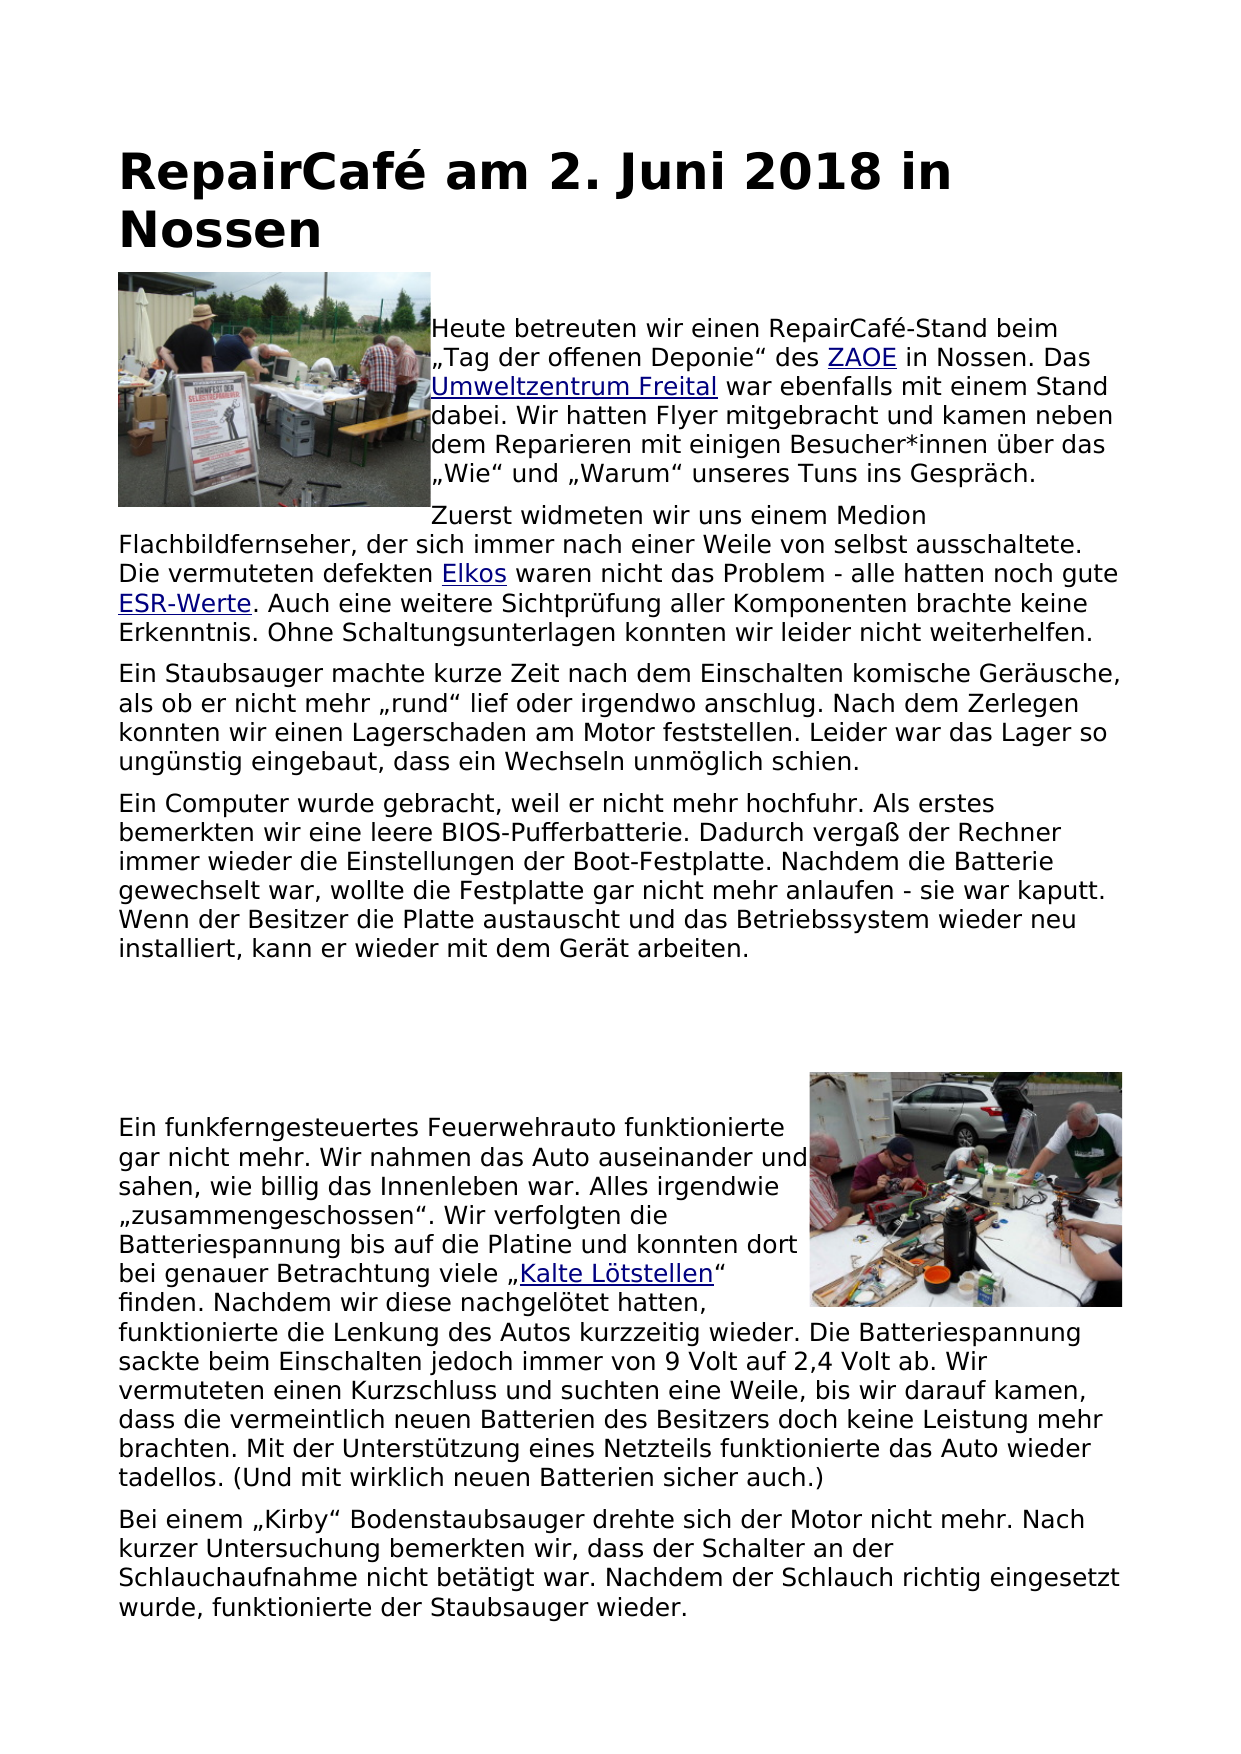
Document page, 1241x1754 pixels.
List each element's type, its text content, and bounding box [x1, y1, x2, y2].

picture [118, 272, 431, 507]
text Zuerst widmeten wir uns einem Medion Flachbildfernseher, der sich immer nach einer Weile von selbst ausschaltete. Die vermuteten defekten Elkos waren nicht das Problem - alle hatten noch gute ESR-Werte. Auch eine weitere Sichtprüfung aller Komponenten brachte keine Erkenntnis. Ohne Schaltungsunterlagen konnten wir leider nicht weiterhelfen. [118, 501, 1122, 647]
subtitle RepairCafé am 2. Juni 2018 in Nossen [118, 143, 1122, 259]
picture [809, 1072, 1123, 1307]
text Ein funkferngesteuertes Feuerwehrauto funktionierte gar nicht mehr. Wir nahmen das Auto auseinander und sahen, wie billig das Innenleben war. Alles irgendwie „zusammengeschossen“. Wir verfolgten die Batteriespannung bis auf die Platine und konnten dort bei genauer Betrachtung viele „Kalte Lötstellen“ finden. Nachdem wir diese nachgelötet hatten, funktionierte die Lenkung des Autos kurzzeitig wieder. Die Batteriespannung sackte beim Einschalten jedoch immer von 9 Volt auf 2,4 Volt ab. Wir vermuteten einen Kurzschluss und suchten eine Weile, bis wir darauf kamen, dass die vermeintlich neuen Batterien des Besitzers doch keine Leistung mehr brachten. Mit der Unterstützung eines Netzteils funktionierte das Auto wieder tadellos. (Und mit wirklich neuen Batterien sicher auch.) [118, 1114, 1122, 1493]
text Ein Computer wurde gebracht, weil er nicht mehr hochfuhr. Als erstes bemerkten wir eine leere BIOS-Pufferbatterie. Dadurch vergaß der Rechner immer wieder die Einstellungen der Boot-Festplatte. Nachdem die Batterie gewechselt war, wollte die Festplatte gar nicht mehr anlaufen - sie war kaputt. Wenn der Besitzer die Platte austauscht und das Betriebssystem wieder neu installiert, kann er wieder mit dem Gerät arbeiten. [118, 789, 1122, 964]
text Ein Staubsauger machte kurze Zeit nach dem Einschalten komische Geräusche, als ob er nicht mehr „rund“ lief oder irgendwo anschlug. Nach dem Zerlegen konnten wir einen Lagerschaden am Motor feststellen. Leider war das Lager so ungünstig eingebaut, dass ein Wechseln unmöglich schien. [118, 659, 1122, 776]
text Bei einem „Kirby“ Bodenstaubsauger drehte sich der Motor nicht mehr. Nach kurzer Untersuchung bemerkten wir, dass der Schalter an der Schlauchaufnahme nicht betätigt war. Nachdem der Schlauch richtig eingesetzt wurde, funktionierte der Staubsauger wieder. [118, 1505, 1122, 1622]
text Heute betreuten wir einen RepairCafé-Stand beim „Tag der offenen Deponie“ des ZAOE in Nossen. Das Umweltzentrum Freital war ebenfalls mit einem Stand dabei. Wir hatten Flyer mitgebracht und kamen neben dem Reparieren mit einigen Besucher*innen über das „Wie“ und „Warum“ unseres Tuns ins Gespräch. [431, 314, 1122, 489]
